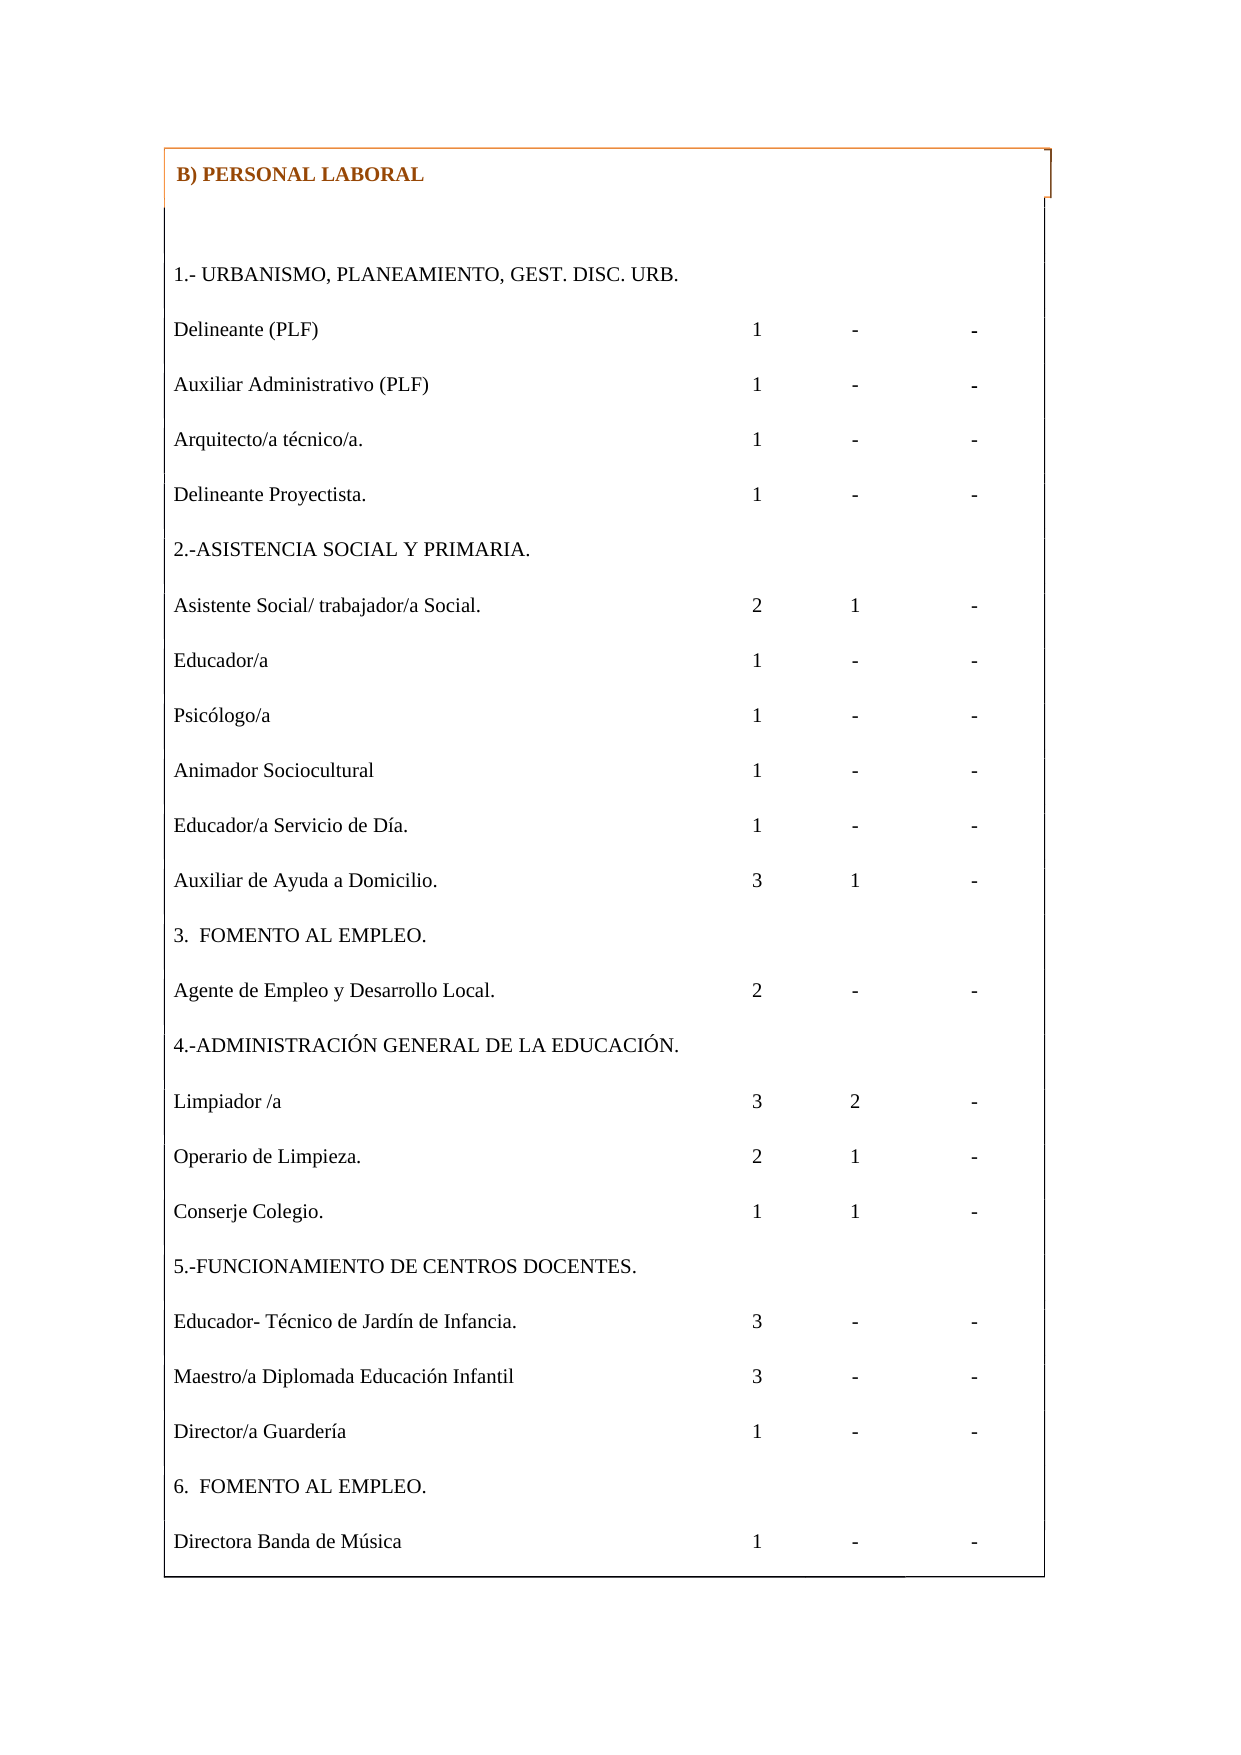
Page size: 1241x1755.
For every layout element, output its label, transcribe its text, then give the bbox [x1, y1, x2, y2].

text 1 [710, 703, 804, 727]
text Delineante Proyectista. [173, 482, 710, 506]
text 2.-ASISTENCIA SOCIAL Y PRIMARIA. [173, 537, 710, 561]
text - [906, 1144, 1042, 1168]
text Educador/a Servicio de Día. [173, 813, 710, 837]
text 1 [710, 1529, 804, 1553]
text 2 [805, 1089, 905, 1113]
text 3. FOMENTO AL EMPLEO. [173, 923, 710, 947]
text 3 [710, 1309, 804, 1333]
text - [805, 1309, 905, 1333]
text A extinguir [923, 207, 1044, 231]
text 1 [710, 372, 804, 396]
text - [805, 482, 905, 506]
text Conserje Colegio. [173, 1199, 710, 1223]
text Limpiador /a [173, 1089, 710, 1113]
text Auxiliar Administrativo (PLF) [173, 372, 710, 396]
text - [906, 1089, 1042, 1113]
text Animador Sociocultural [173, 758, 710, 782]
text - [805, 372, 905, 396]
text 5.-FUNCIONAMIENTO DE CENTROS DOCENTES. [173, 1254, 710, 1278]
text 1 [710, 427, 804, 451]
text B) PERSONAL LABORAL [176, 161, 1044, 186]
text 6. FOMENTO AL EMPLEO. [173, 1474, 710, 1498]
text 1 [710, 1199, 804, 1223]
text - [906, 1419, 1042, 1443]
text 1 [710, 813, 804, 837]
text 1 [710, 758, 804, 782]
text Maestro/a Diplomada Educación Infantil [173, 1364, 710, 1388]
text - [805, 427, 905, 451]
text Agente de Empleo y Desarrollo Local. [173, 978, 710, 1002]
text - [906, 978, 1042, 1002]
text - [906, 703, 1042, 727]
text 3 [710, 1364, 804, 1388]
text Director/a Guardería [173, 1419, 710, 1443]
text 1 [710, 648, 804, 672]
text Educador/a [173, 648, 710, 672]
text 1 [805, 593, 905, 617]
text 1 [805, 1199, 905, 1223]
text - [906, 1364, 1042, 1388]
text 2 [710, 1144, 804, 1168]
text 3 [710, 868, 804, 892]
text 1 [710, 482, 804, 506]
text Auxiliar de Ayuda a Domicilio. [173, 868, 710, 892]
text 1 [710, 317, 804, 341]
text 1 [805, 868, 905, 892]
text - [906, 318, 1042, 342]
text Delineante (PLF) [173, 317, 710, 341]
text - [805, 1529, 905, 1553]
text 4.-ADMINISTRACIÓN GENERAL DE LA EDUCACIÓN. [173, 1033, 710, 1057]
text Operario de Limpieza. [173, 1144, 710, 1168]
text 2 [710, 593, 804, 617]
text - [906, 482, 1042, 506]
text Educador- Técnico de Jardín de Infancia. [173, 1309, 710, 1333]
text - [805, 758, 905, 782]
text - [906, 758, 1042, 782]
text - [906, 1309, 1042, 1333]
text 1 [710, 1419, 804, 1443]
text - [805, 648, 905, 672]
text - [906, 648, 1042, 672]
text Vacantes [814, 207, 906, 231]
text - [805, 1364, 905, 1388]
text Arquitecto/a técnico/a. [173, 427, 710, 451]
text Plazas [728, 207, 805, 231]
text - [805, 317, 905, 341]
text - [906, 1199, 1042, 1223]
text CATEGORIA LABORAL [318, 207, 710, 231]
text - [906, 1529, 1042, 1553]
text Asistente Social/ trabajador/a Social. [173, 593, 710, 617]
text - [805, 978, 905, 1002]
text 2 [710, 978, 804, 1002]
text 1.- URBANISMO, PLANEAMIENTO, GEST. DISC. URB. [173, 262, 710, 286]
text - [906, 813, 1042, 837]
text - [805, 1419, 905, 1443]
text 1 [805, 1144, 905, 1168]
text 3 [710, 1089, 804, 1113]
text - [906, 373, 1042, 397]
text - [906, 593, 1042, 617]
text - [906, 427, 1042, 451]
text Directora Banda de Música [173, 1529, 710, 1553]
text Psicólogo/a [173, 703, 710, 727]
text - [805, 813, 905, 837]
text - [906, 868, 1042, 892]
text - [805, 703, 905, 727]
